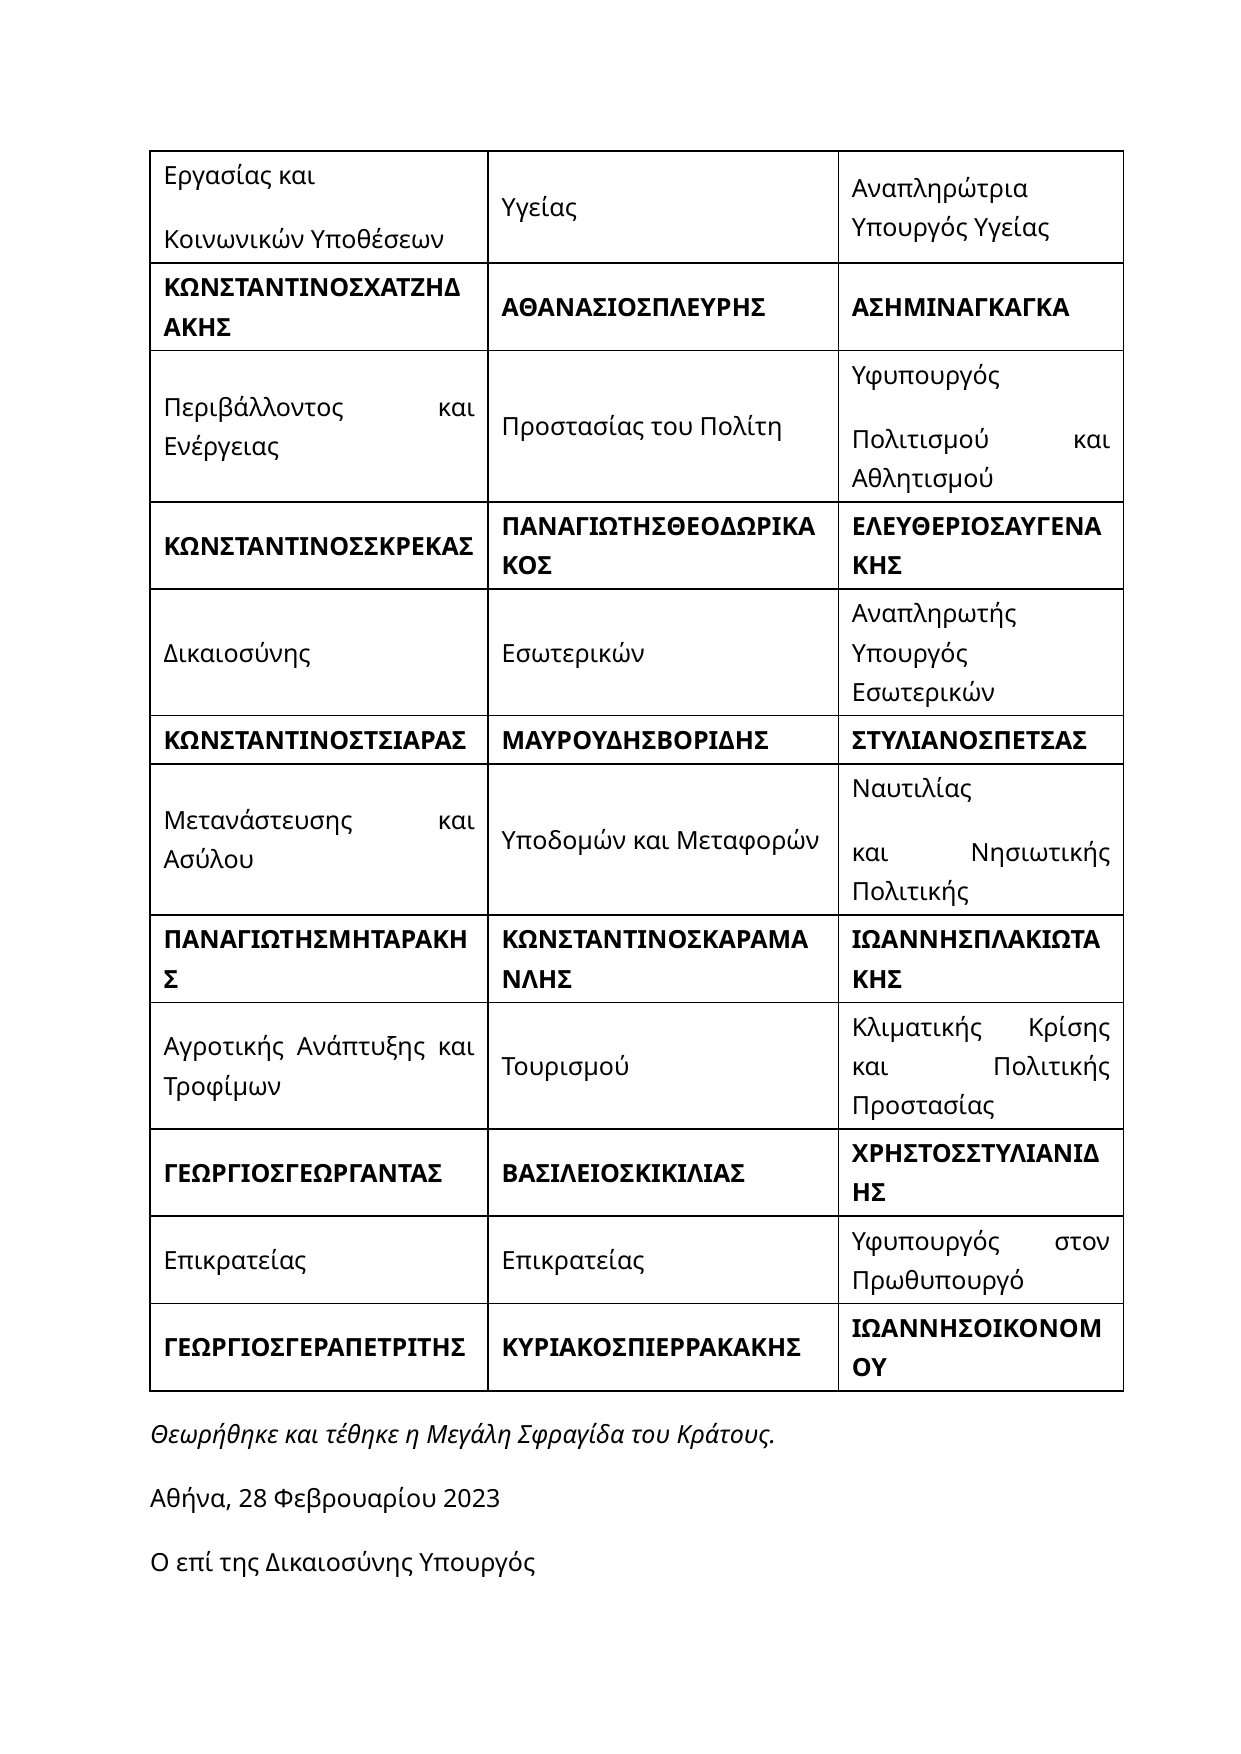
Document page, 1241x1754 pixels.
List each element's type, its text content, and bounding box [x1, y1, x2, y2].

table_cell ΣΤΥΛΙΑΝΟΣΠΕΤΣΑΣ [839, 716, 1123, 763]
table_cell ΠΑΝΑΓΙΩΤΗΣΘΕOΔΩΡΙΚΑΚΟΣ [489, 503, 838, 588]
text Αθήνα, 28 Φεβρουαρίου 2023 [150, 1481, 1090, 1515]
table_cell Υγείας [489, 152, 838, 262]
table_cell Εργασίας και Κοινωνικών Υποθέσεων [151, 152, 487, 262]
table_cell Εσωτερικών [489, 590, 838, 715]
table_cell ΕΛΕΥΘΕΡΙΟΣΑΥΓΕΝΑΚΗΣ [839, 503, 1123, 588]
table_cell ΚΩΝΣΤΑΝΤΙΝΟΣΧΑΤΖΗΔΑΚΗΣ [151, 264, 487, 349]
table_cell Υφυπουργός Πολιτισμού και Αθλητισμού [839, 351, 1123, 501]
table_cell Αναπληρωτής Υπουργός Εσωτερικών [839, 590, 1123, 715]
table_cell ΒΑΣΙΛΕΙΟΣΚΙΚΙΛΙΑΣ [489, 1130, 838, 1215]
table_cell Αγροτικής Ανάπτυξης και Τροφίμων [151, 1003, 487, 1128]
table_cell Υποδομών και Μεταφορών [489, 765, 838, 914]
table_cell ΚΩΝΣΤΑΝΤΙΝΟΣΤΣΙΑΡΑΣ [151, 716, 487, 763]
table_cell ΚΩΝΣΤΑΝΤΙΝΟΣΣΚΡΕΚΑΣ [151, 503, 487, 588]
table_cell Δικαιοσύνης [151, 590, 487, 715]
table_cell ΙΩΑΝΝΗΣΟΙΚΟΝΟΜΟΥ [839, 1304, 1123, 1390]
table_cell Μετανάστευσης και Ασύλου [151, 765, 487, 914]
table_cell Επικρατείας [489, 1217, 838, 1303]
table_cell ΜΑΥΡΟΥΔΗΣΒΟΡΙΔΗΣ [489, 716, 838, 763]
table_cell Προστασίας του Πολίτη [489, 351, 838, 501]
table_cell Ναυτιλίας και Νησιωτικής Πολιτικής [839, 765, 1123, 914]
table_cell Επικρατείας [151, 1217, 487, 1303]
table_cell ΧΡΗΣΤΟΣΣΤΥΛΙΑΝΙΔΗΣ [839, 1130, 1123, 1215]
table_cell Αναπληρώτρια Υπουργός Υγείας [839, 152, 1123, 262]
table_cell Υφυπουργός στον Πρωθυπουργό [839, 1217, 1123, 1303]
table_cell Περιβάλλοντος και Ενέργειας [151, 351, 487, 501]
table_cell ΑΘΑΝΑΣΙΟΣΠΛΕΥΡΗΣ [489, 264, 838, 349]
table_cell ΠΑΝΑΓΙΩΤΗΣΜΗΤΑΡΑΚΗΣ [151, 916, 487, 1002]
table_cell ΓΕΩΡΓΙΟΣΓΕΡΑΠΕΤΡΙΤΗΣ [151, 1304, 487, 1390]
text Ο επί της Δικαιοσύνης Υπουργός [150, 1545, 1090, 1579]
table_cell ΚΥΡΙΑΚΟΣΠΙΕΡΡΑΚΑΚΗΣ [489, 1304, 838, 1390]
table_cell Τουρισμού [489, 1003, 838, 1128]
table_cell ΙΩΑΝΝΗΣΠΛΑΚΙΩΤΑΚΗΣ [839, 916, 1123, 1002]
table_cell ΚΩΝΣΤΑΝΤΙΝΟΣΚΑΡΑΜΑΝΛΗΣ [489, 916, 838, 1002]
text Θεωρήθηκε και τέθηκε η Μεγάλη Σφραγίδα του Κράτους. [150, 1417, 1090, 1451]
table_cell Κλιματικής Κρίσης και Πολιτικής Προστασίας [839, 1003, 1123, 1128]
table_cell ΓΕΩΡΓΙΟΣΓΕΩΡΓΑΝΤΑΣ [151, 1130, 487, 1215]
table_cell ΑΣΗΜΙΝΑΓΚΑΓΚΑ [839, 264, 1123, 349]
